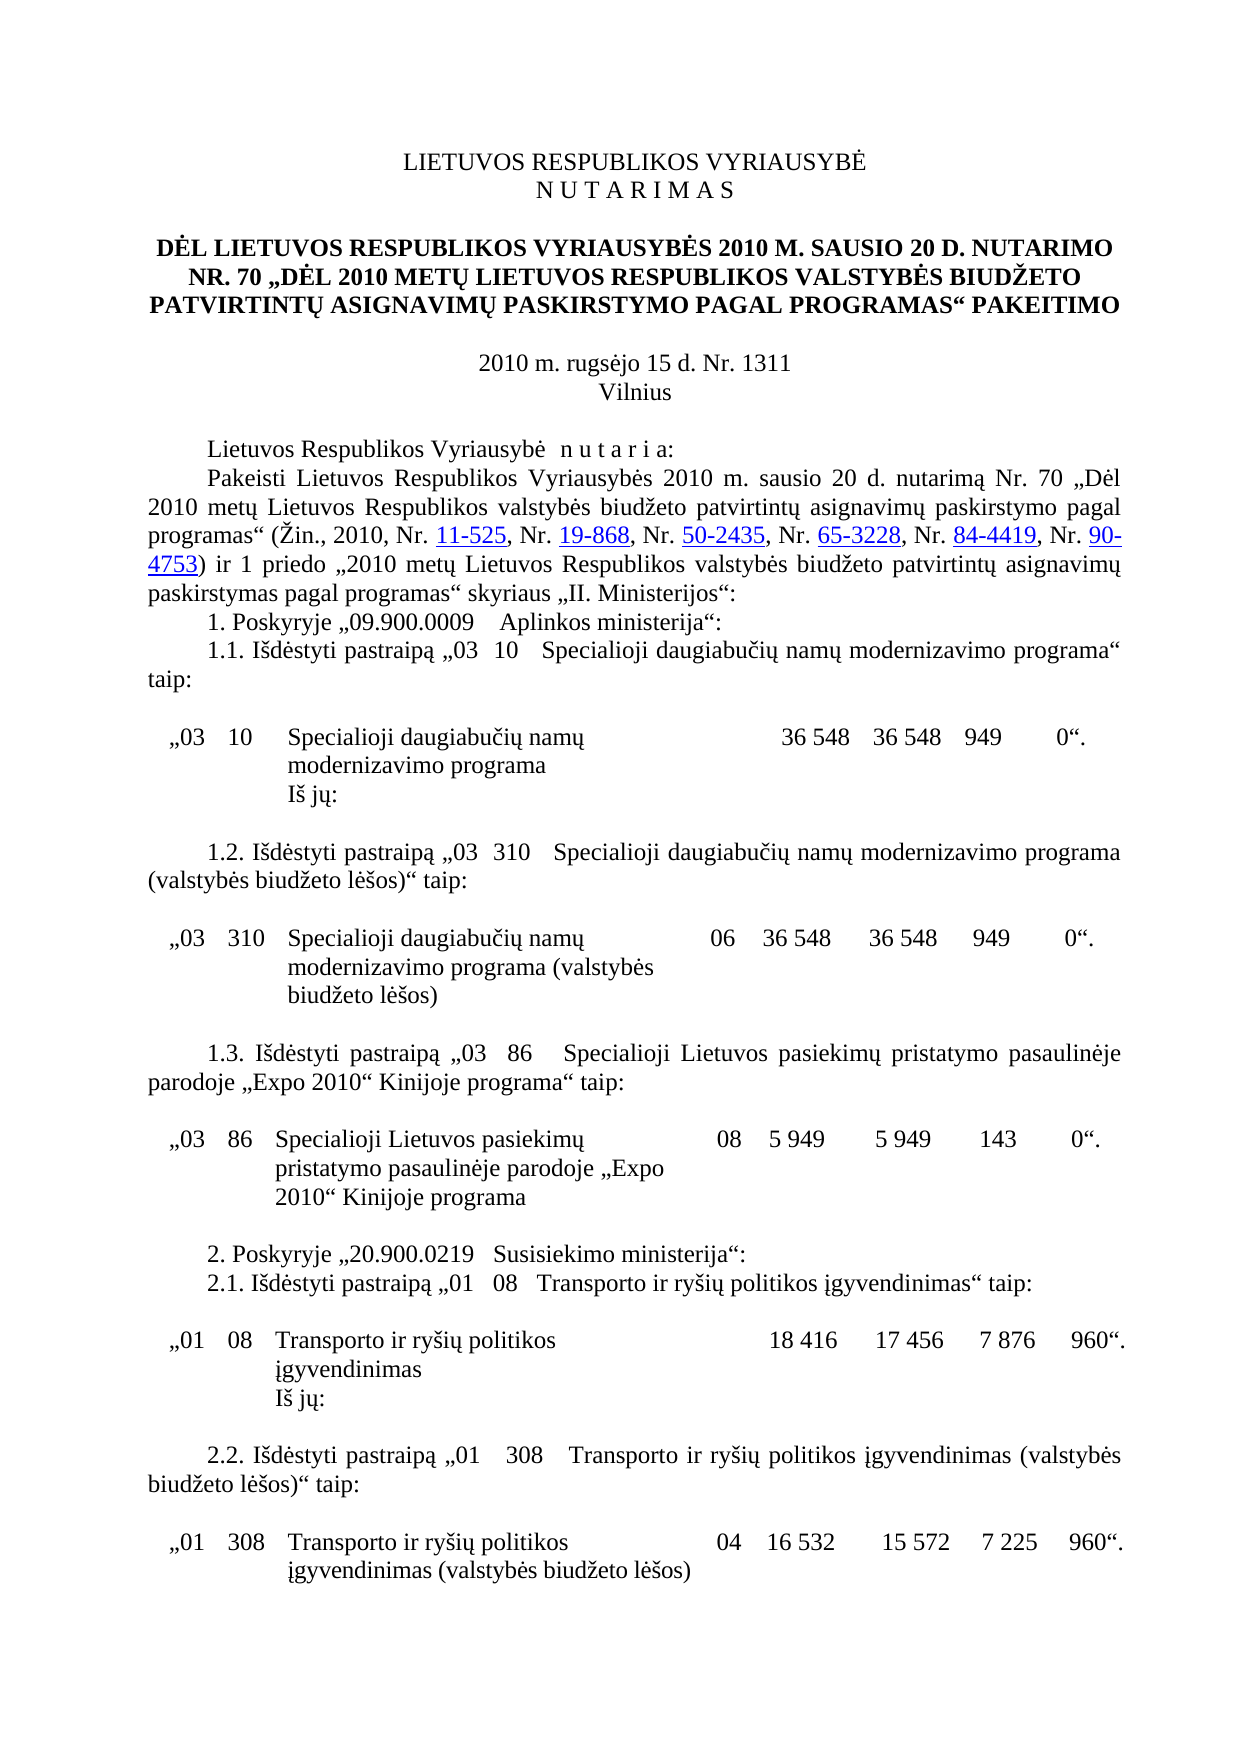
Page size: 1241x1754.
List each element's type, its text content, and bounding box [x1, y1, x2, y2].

table_header 06 [699, 923, 751, 1009]
text Vilnius [148, 377, 1122, 406]
text DĖL LIETUVOS RESPUBLIKOS VYRIAUSYBĖS 2010 M. SAUSIO 20 D. NUTARIMO NR. 70 „DĖL 2010 METŲ LIETUVOS RESPUBLIKOS VALSTYBĖS BIUDŽETO PATVIRTINTŲ ASIGNAVIMŲ PASKIRSTYMO PAGAL PROGRAMAS“ PAKEITIMO [148, 233, 1122, 319]
text 2.1. Išdėstyti pastraipą „01 08 Transporto ir ryšių politikos įgyvendinimas“ taip: [148, 1268, 1122, 1297]
table_header [705, 722, 770, 779]
table_header 5 949 [864, 1124, 968, 1211]
table_cell [705, 1383, 757, 1412]
table_header 0“. [1053, 923, 1134, 1009]
table_header 308 [216, 1527, 276, 1584]
table_cell [968, 1383, 1059, 1412]
table_header 16 532 [755, 1527, 870, 1584]
table_header 86 [216, 1124, 263, 1211]
table_header 36 548 [751, 923, 857, 1009]
text 1.3. Išdėstyti pastraipą „03 86 Specialioji Lietuvos pasiekimų pristatymo pasaulinėje parodoje „Expo 2010“ Kinijoje programa“ taip: [148, 1038, 1122, 1096]
text 2.2. Išdėstyti pastraipą „01 308 Transporto ir ryšių politikos įgyvendinimas (valstybės biudžeto lėšos)“ taip: [148, 1441, 1122, 1498]
table_header 7 225 [970, 1527, 1058, 1584]
text 1.2. Išdėstyti pastraipą „03 310 Specialioji daugiabučių namų modernizavimo programa (valstybės biudžeto lėšos)“ taip: [148, 837, 1122, 894]
text 2. Poskyryje „20.900.0219 Susisiekimo ministerija“: [148, 1239, 1122, 1268]
text 1. Poskyryje „09.900.0009 Aplinkos ministerija“: [148, 607, 1122, 636]
table_cell Iš jų: [276, 779, 705, 808]
table_header 5 949 [758, 1124, 864, 1211]
table_cell [1045, 779, 1136, 808]
table_cell [158, 779, 216, 808]
table_header 18 416 [758, 1326, 864, 1383]
text 2010 m. rugsėjo 15 d. Nr. 1311 [148, 348, 1122, 377]
table_header „03 [158, 923, 216, 1009]
table_header 04 [705, 1527, 755, 1584]
table_header 949 [961, 923, 1053, 1009]
text NUTARIMAS [148, 176, 1122, 204]
table_header 08 [705, 1124, 757, 1211]
table_cell [864, 1383, 968, 1412]
table_header 0“. [1045, 722, 1136, 779]
table_header 08 [216, 1326, 263, 1383]
table_cell Iš jų: [264, 1383, 705, 1412]
text 1.1. Išdėstyti pastraipą „03 10 Specialioji daugiabučių namų modernizavimo programa“ taip: [148, 636, 1122, 693]
table_header „01 [158, 1527, 216, 1584]
table_header 960“. [1060, 1326, 1153, 1383]
table_cell [216, 1383, 263, 1412]
table_header 10 [216, 722, 276, 779]
table_header 0“. [1060, 1124, 1141, 1211]
table_header [705, 1326, 757, 1383]
table_header Specialioji daugiabučių namų modernizavimo programa (valstybės biudžeto lėšos) [276, 923, 699, 1009]
table_header „01 [158, 1326, 216, 1383]
text Lietuvos Respublikos Vyriausybė [148, 147, 1122, 176]
table_header 15 572 [870, 1527, 970, 1584]
table_header „03 [158, 1124, 216, 1211]
table_header 7 876 [968, 1326, 1059, 1383]
table_header Specialioji daugiabučių namų modernizavimo programa [276, 722, 705, 779]
table_header 143 [968, 1124, 1059, 1211]
table_cell [770, 779, 861, 808]
text Pakeisti Lietuvos Respublikos Vyriausybės 2010 m. sausio 20 d. nutarimą Nr. 70 „Dėl 2010 metų Lietuvos Respublikos valstybės biudžeto patvirtintų asignavimų paskirstymo pagal programas“ (Žin., 2010, Nr. 11-525, Nr. 19-868, Nr. 50-2435, Nr. 65-3228, Nr. 84-4419, Nr. 90-4753) ir 1 priedo „2010 metų Lietuvos Respublikos valstybės biudžeto patvirtintų asignavimų paskirstymas pagal programas“ skyriaus „II. Ministerijos“: [148, 463, 1122, 607]
table_header 310 [216, 923, 276, 1009]
table_header Transporto ir ryšių politikos įgyvendinimas (valstybės biudžeto lėšos) [276, 1527, 705, 1584]
table_cell [158, 1383, 216, 1412]
table_cell [216, 779, 276, 808]
table_header 36 548 [861, 722, 953, 779]
text Lietuvos Respublikos Vyriausybė nutaria: [148, 434, 1122, 463]
table_header 17 456 [864, 1326, 968, 1383]
table_header 960“. [1058, 1527, 1159, 1584]
table_header „03 [158, 722, 216, 779]
table_cell [1060, 1383, 1153, 1412]
table_header 949 [953, 722, 1045, 779]
table_header 36 548 [857, 923, 961, 1009]
table_header Specialioji Lietuvos pasiekimų pristatymo pasaulinėje parodoje „Expo 2010“ Kinijoje programa [264, 1124, 705, 1211]
table_cell [758, 1383, 864, 1412]
table_header Transporto ir ryšių politikos įgyvendinimas [264, 1326, 705, 1383]
table_cell [705, 779, 770, 808]
table_cell [953, 779, 1045, 808]
table_cell [861, 779, 953, 808]
table_header 36 548 [770, 722, 861, 779]
